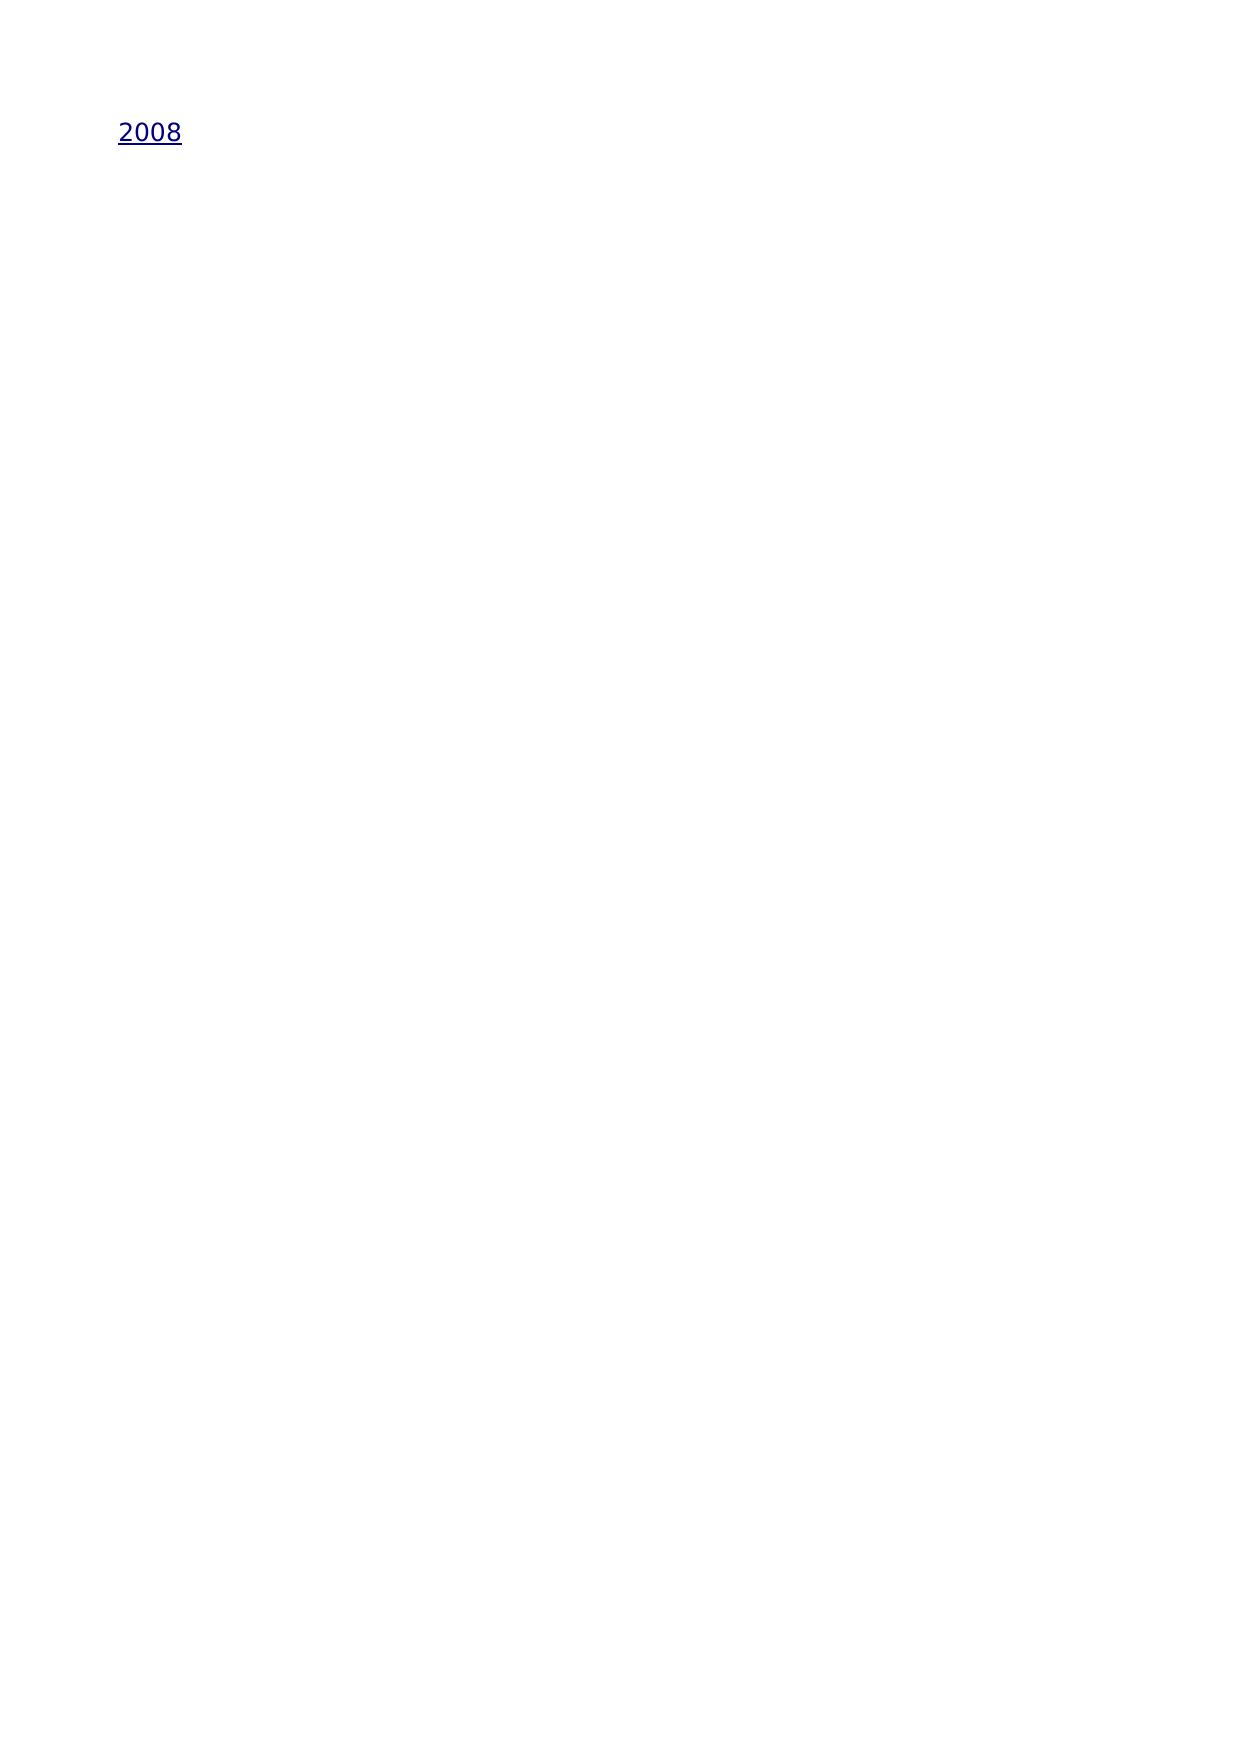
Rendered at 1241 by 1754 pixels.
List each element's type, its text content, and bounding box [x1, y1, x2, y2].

text 2008 [118, 118, 1122, 147]
